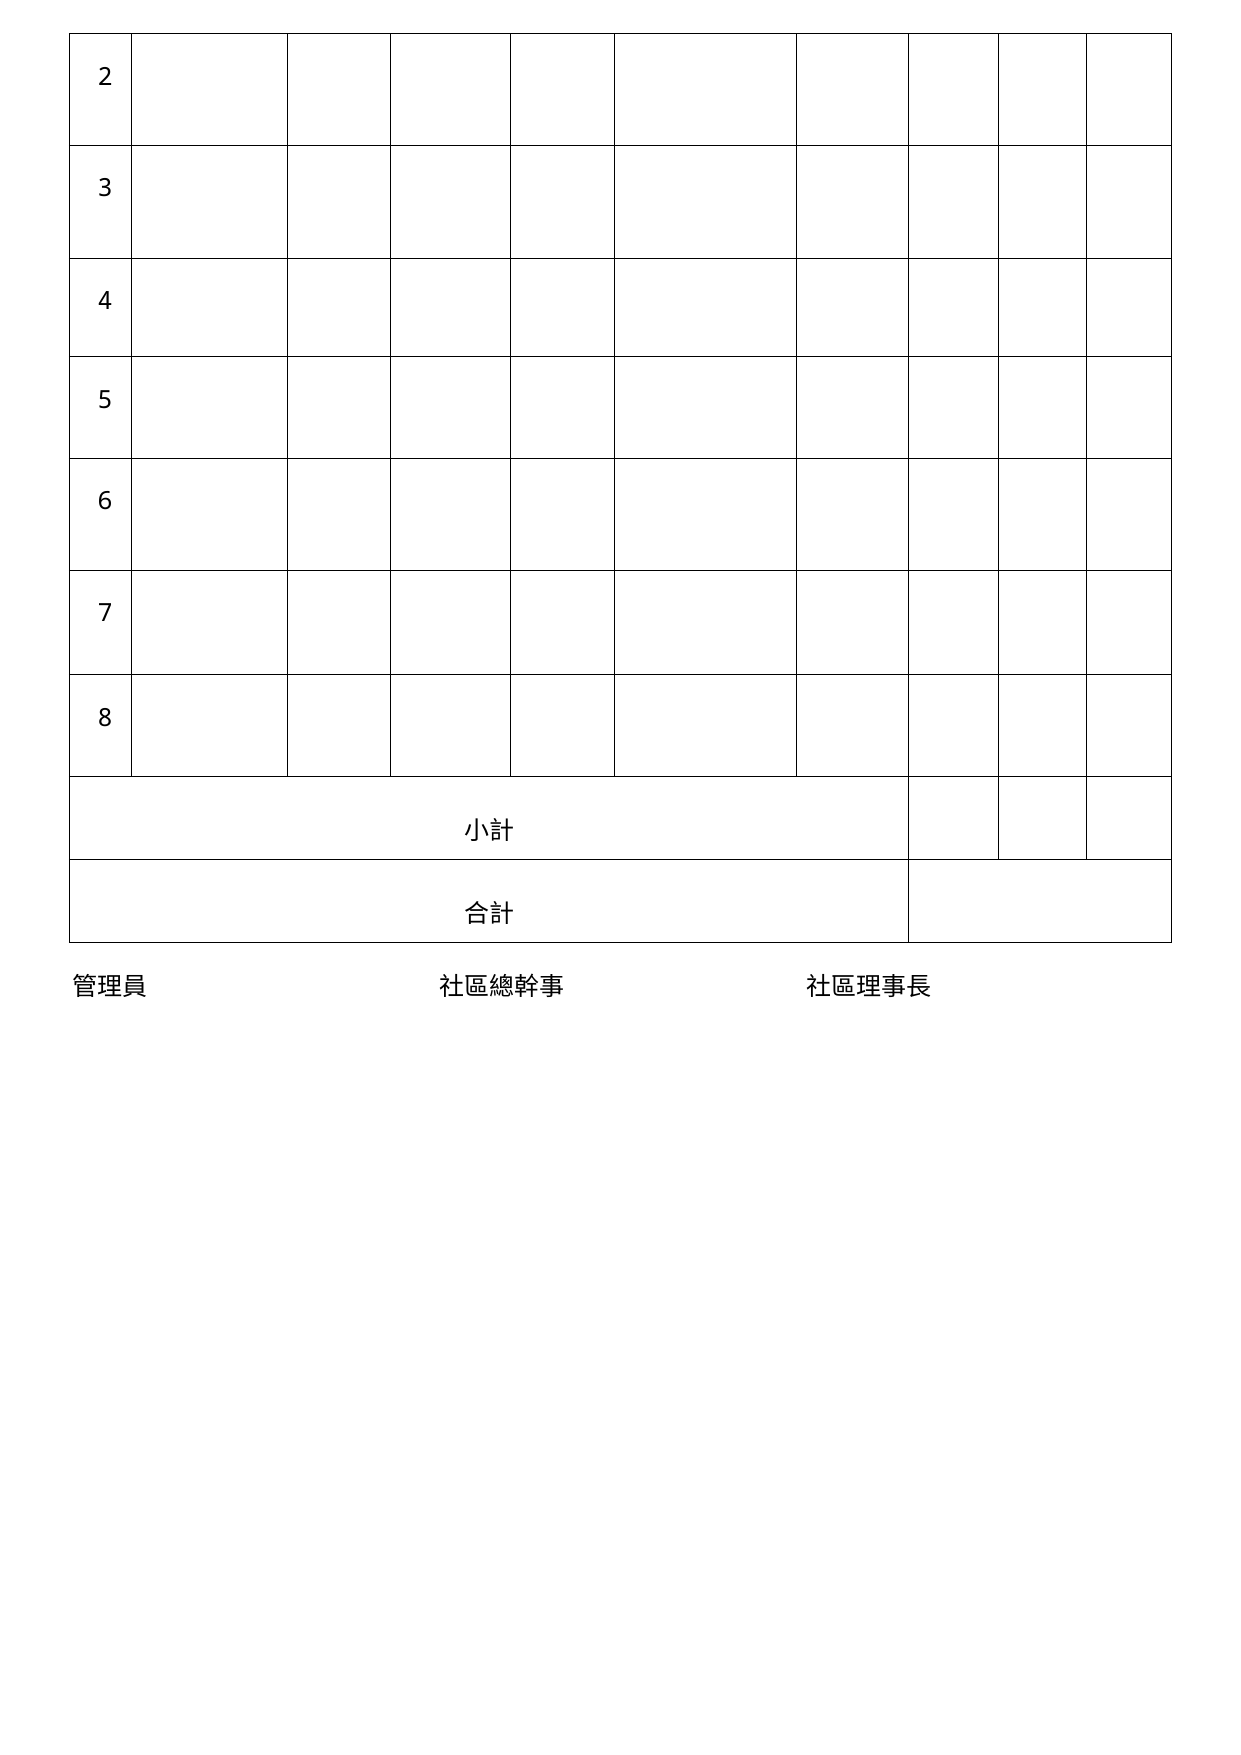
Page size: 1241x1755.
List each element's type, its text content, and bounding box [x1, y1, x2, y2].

table_cell [615, 34, 796, 144]
table_cell [999, 259, 1086, 356]
table_cell [797, 571, 908, 674]
table_cell [391, 259, 510, 356]
table_cell [909, 571, 998, 674]
table_cell [909, 459, 998, 569]
table_cell [999, 571, 1086, 674]
table_cell 4 [70, 259, 131, 356]
table_cell [1087, 571, 1171, 674]
table_cell [132, 259, 287, 356]
table_cell [511, 571, 614, 674]
table_cell [288, 259, 390, 356]
table_cell [132, 675, 287, 776]
table_cell [999, 146, 1086, 257]
table_cell [1087, 357, 1171, 457]
table_cell [391, 675, 510, 776]
table_cell [391, 357, 510, 457]
table_cell [797, 459, 908, 569]
table_cell 7 [70, 571, 131, 674]
table_cell [391, 571, 510, 674]
table_cell [615, 357, 796, 457]
table_cell [999, 777, 1086, 859]
table_cell 社區理事長 [804, 943, 1171, 1020]
table_cell [615, 675, 796, 776]
table_cell 社區總幹事 [436, 943, 804, 1020]
table_cell [1087, 777, 1171, 859]
table_cell [999, 357, 1086, 457]
table_cell [288, 34, 390, 144]
table_cell [1087, 259, 1171, 356]
table_cell [1087, 675, 1171, 776]
table_cell [909, 860, 1171, 942]
table_cell 3 [70, 146, 131, 257]
table_cell 小計 [70, 777, 908, 859]
table_cell [132, 34, 287, 144]
table_cell [615, 571, 796, 674]
table_cell [909, 675, 998, 776]
table_cell [288, 459, 390, 569]
table_cell [615, 459, 796, 569]
table_cell [909, 777, 998, 859]
table_cell [511, 34, 614, 144]
table_cell [511, 357, 614, 457]
table_cell [615, 259, 796, 356]
table_cell 合計 [70, 860, 908, 942]
table_cell [288, 675, 390, 776]
table_cell [288, 146, 390, 257]
table_cell [511, 459, 614, 569]
table_cell [797, 675, 908, 776]
table_cell [909, 357, 998, 457]
table_cell [391, 459, 510, 569]
table_cell [288, 571, 390, 674]
table_cell [391, 34, 510, 144]
table_cell [909, 259, 998, 356]
table_cell [132, 357, 287, 457]
table_cell [511, 675, 614, 776]
table_cell [615, 146, 796, 257]
table_cell [132, 459, 287, 569]
table_cell [999, 459, 1086, 569]
table_cell [909, 34, 998, 144]
table_cell [391, 146, 510, 257]
table_cell 5 [70, 357, 131, 457]
table_cell 8 [70, 675, 131, 776]
table_cell [288, 357, 390, 457]
table_cell 6 [70, 459, 131, 569]
table_cell [132, 146, 287, 257]
table_cell [132, 571, 287, 674]
table_cell [1087, 34, 1171, 144]
table_cell [797, 146, 908, 257]
table_cell [1087, 459, 1171, 569]
table_cell [511, 146, 614, 257]
table_cell [797, 357, 908, 457]
table_cell 2 [70, 34, 131, 144]
table_cell [797, 34, 908, 144]
table_cell [797, 259, 908, 356]
table_cell [1087, 146, 1171, 257]
table_cell 管理員 [69, 943, 436, 1020]
table_cell [999, 34, 1086, 144]
table_cell [909, 146, 998, 257]
table_cell [999, 675, 1086, 776]
table_cell [511, 259, 614, 356]
